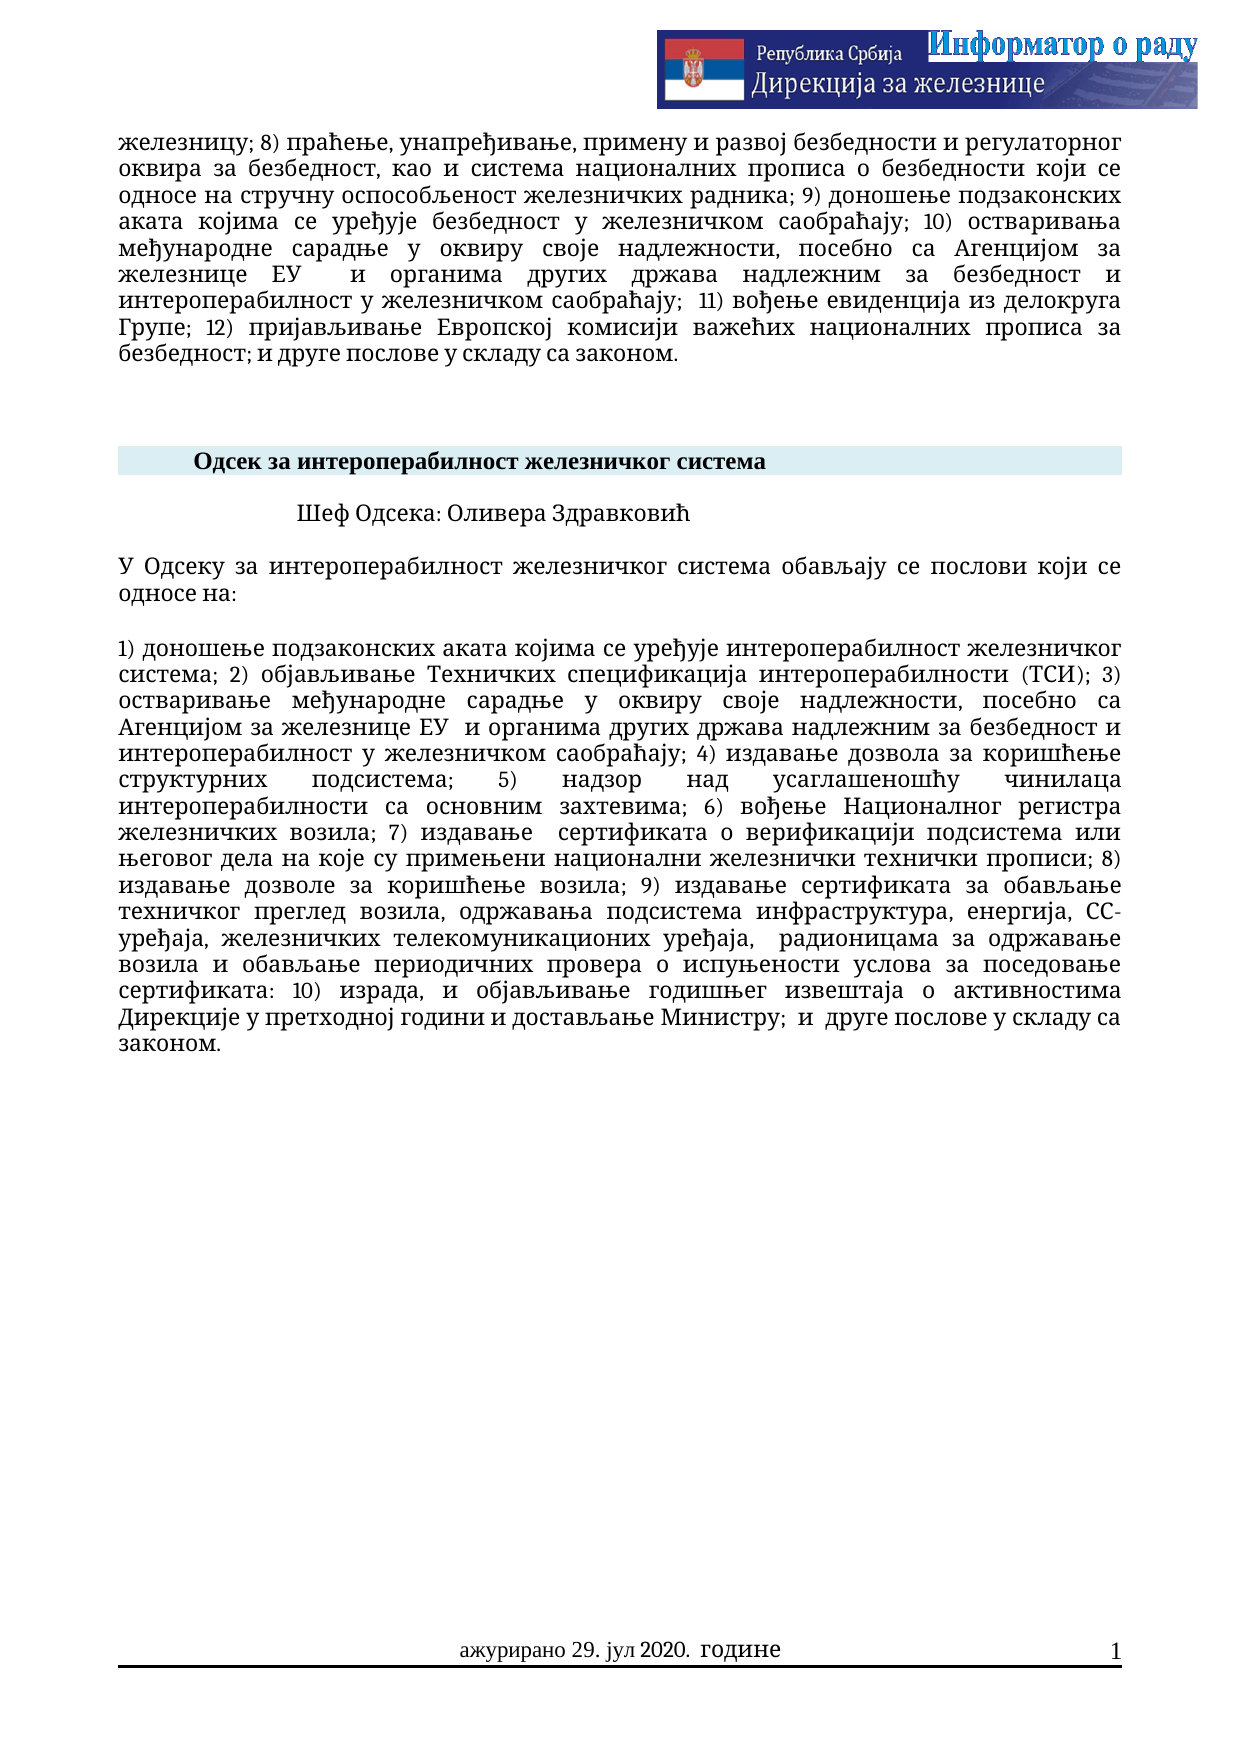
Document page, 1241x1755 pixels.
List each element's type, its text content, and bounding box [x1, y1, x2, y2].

text У Одсеку за интероперабилност железничког система обављају се послови који се односе на: [118, 554, 1122, 607]
text 1) доношење подзаконских аката којима се уређује интероперабилност железничког система; 2) објављивање Техничких спецификација интероперабилности (ТСИ); 3) остваривање међународне сарадње у оквиру своје надлежности, посебно са Агенцијом за железнице ЕУ и органима других држава надлежним за безбедност и интероперабилност у железничком саобраћају; 4) издавање дозвола за коришћење структурних подсистема; 5) надзор над усаглашеношћу чинилаца интероперабилности са основним захтевима; 6) вођење Националног регистра железничких возила; 7) издавање сертификата о верификацији подсистема или његовог дела на које су примењени национални железнички технички прописи; 8) издавање дозволе за коришћење возила; 9) издавање сертификата за обављање техничког преглед возила, одржавања подсистема инфраструктура, енергија, СС- уређаја, железничких телекомуникационих уређаја, радионицама за одржавање возила и обављање периодичних провера о испуњености услова за поседовање сертификата: 10) израда, и објављивање годишњег извештаја о активностима Дирекције у претходној години и достављање Министру; и друге послове у складу са законом. [118, 635, 1122, 1057]
subtitle Одсек за интероперабилност железничког система [118, 446, 1122, 475]
text железницу; 8) праћење, унапређивање, примену и развој безбедности и регулаторног оквира за безбедност, као и система националних прописа о безбедности који се односе на стручну оспособљеност железничких радника; 9) доношење подзаконских аката којима се уређује безбедност у железничком саобраћају; 10) остваривања међународне сарадње у оквиру своје надлежности, посебно са Агенцијом за железнице ЕУ и органима других држава надлежним за безбедност и интероперабилност у железничком саобраћају; 11) вођење евиденција из делокруга Групе; 12) пријављивање Европској комисији важећих националних прописа за безбедност; и друге послове у складу са законом. [118, 130, 1122, 367]
text Шеф Одсека: Оливера Здравковић [156, 501, 1122, 528]
